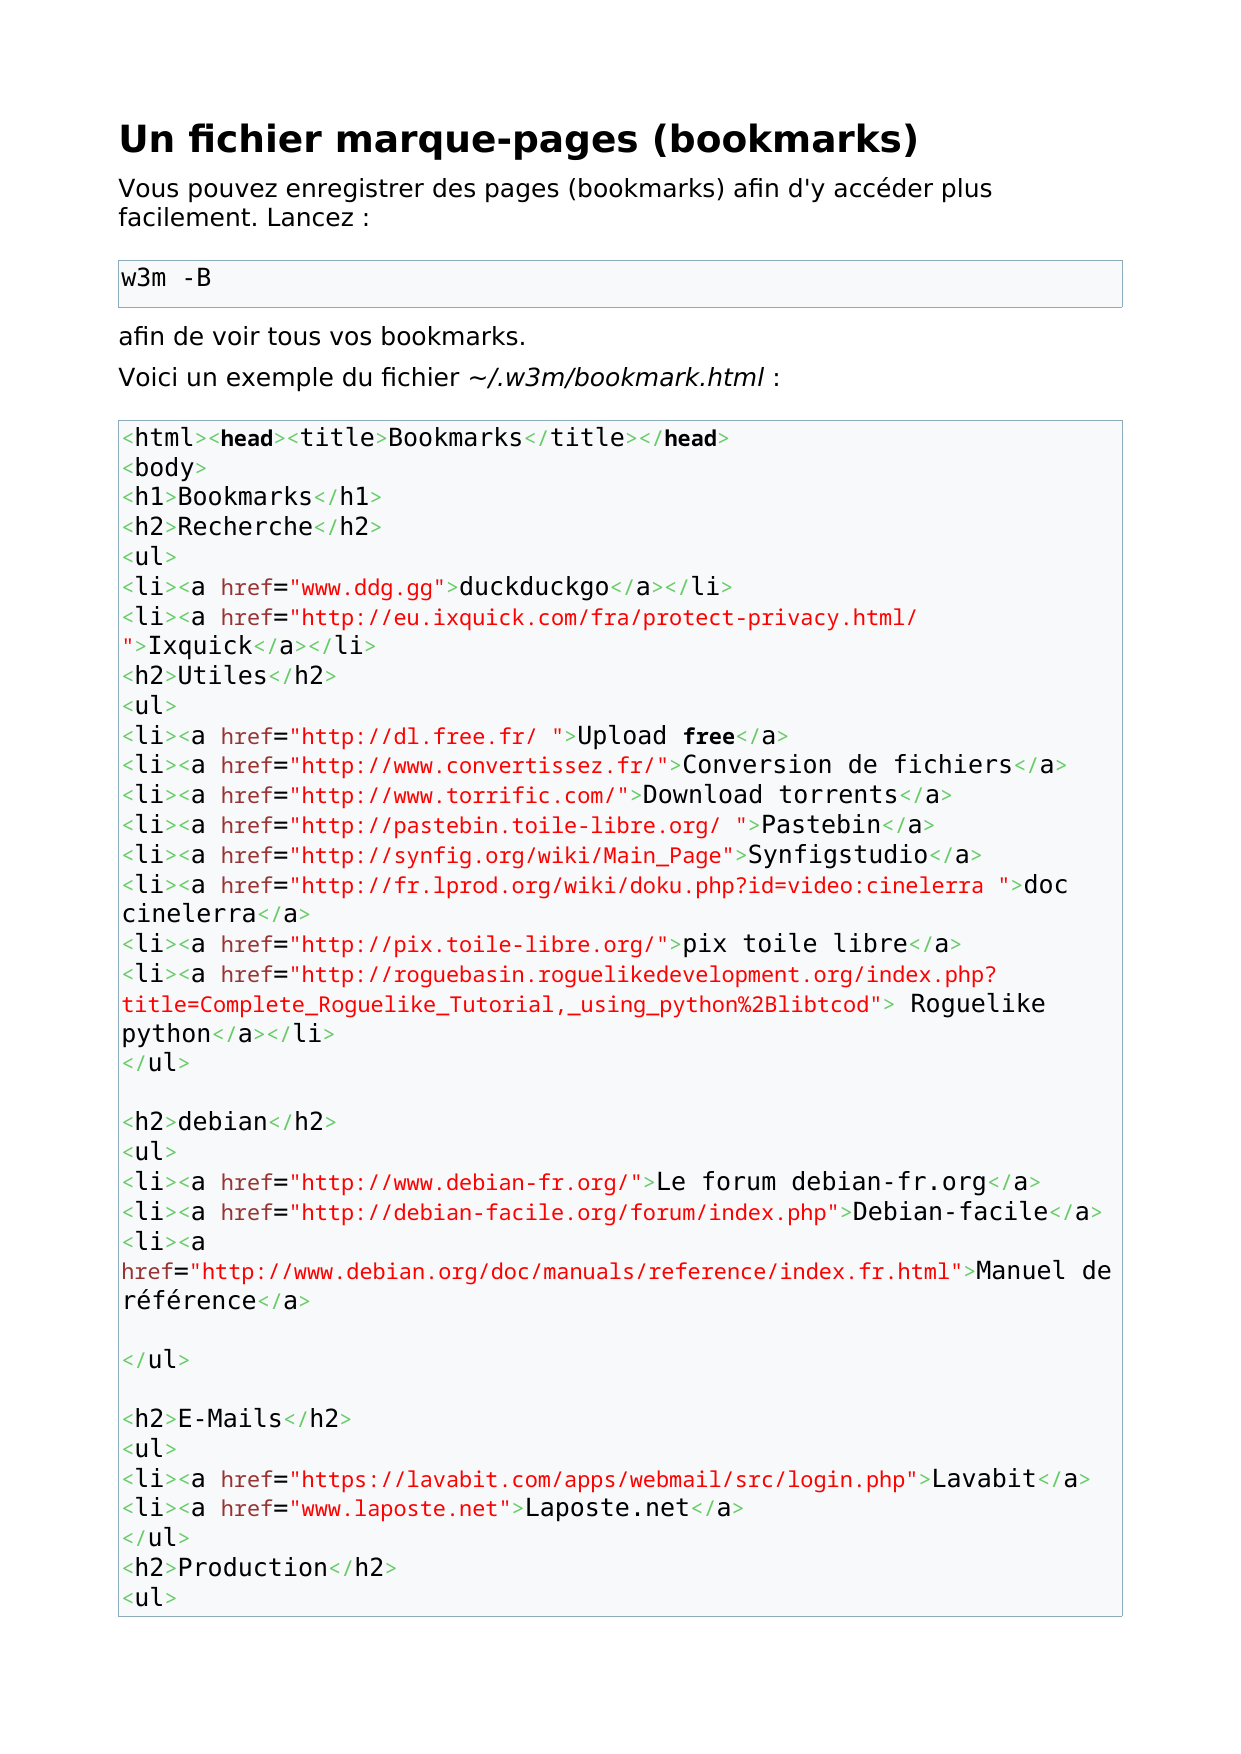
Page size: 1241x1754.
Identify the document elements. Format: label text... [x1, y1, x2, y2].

text Voici un exemple du fichier ~/.w3m/bookmark.html : [118, 363, 1122, 392]
text Vous pouvez enregistrer des pages (bookmarks) afin d'y accéder plus facilement. Lancez : [118, 174, 1122, 233]
text afin de voir tous vos bookmarks. [118, 322, 1122, 351]
table_header w3m -B [119, 261, 1122, 307]
table_header <html><head><title>Bookmarks</title></head> <body> <h1>Bookmarks</h1> <h2>Recherche</h2> <ul> <li><a href="www.ddg.gg">duckduckgo</a></li> <li><a href="http://eu.ixquick.com/fra/protect-privacy.html/ ">Ixquick</a></li> <h2>Utiles</h2> <ul> <li><a href="http://dl.free.fr/ ">Upload free</a> <li><a href="http://www.convertissez.fr/">Conversion de fichiers</a> <li><a href="http://www.torrific.com/">Download torrents</a> <li><a href="http://pastebin.toile-libre.org/ ">Pastebin</a> <li><a href="http://synfig.org/wiki/Main_Page">Synfigstudio</a> <li><a href="http://fr.lprod.org/wiki/doku.php?id=video:cinelerra ">doc cinelerra</a> <li><a href="http://pix.toile-libre.org/">pix toile libre</a> <li><a href="http://roguebasin.roguelikedevelopment.org/index.php?title=Complete_Roguelike_Tutorial,_using_python%2Blibtcod"> Roguelike python</a></li> </ul> <h2>debian</h2> <ul> <li><a href="http://www.debian-fr.org/">Le forum debian-fr.org</a> <li><a href="http://debian-facile.org/forum/index.php">Debian-facile</a> <li><a href="http://www.debian.org/doc/manuals/reference/index.fr.html">Manuel de référence</a> </ul> <h2>E-Mails</h2> <ul> <li><a href="https://lavabit.com/apps/webmail/src/login.php">Lavabit</a> <li><a href="www.laposte.net">Laposte.net</a> </ul> <h2>Production</h2> <ul> [119, 421, 1122, 1616]
subtitle Un fichier marque-pages (bookmarks) [118, 118, 1122, 162]
